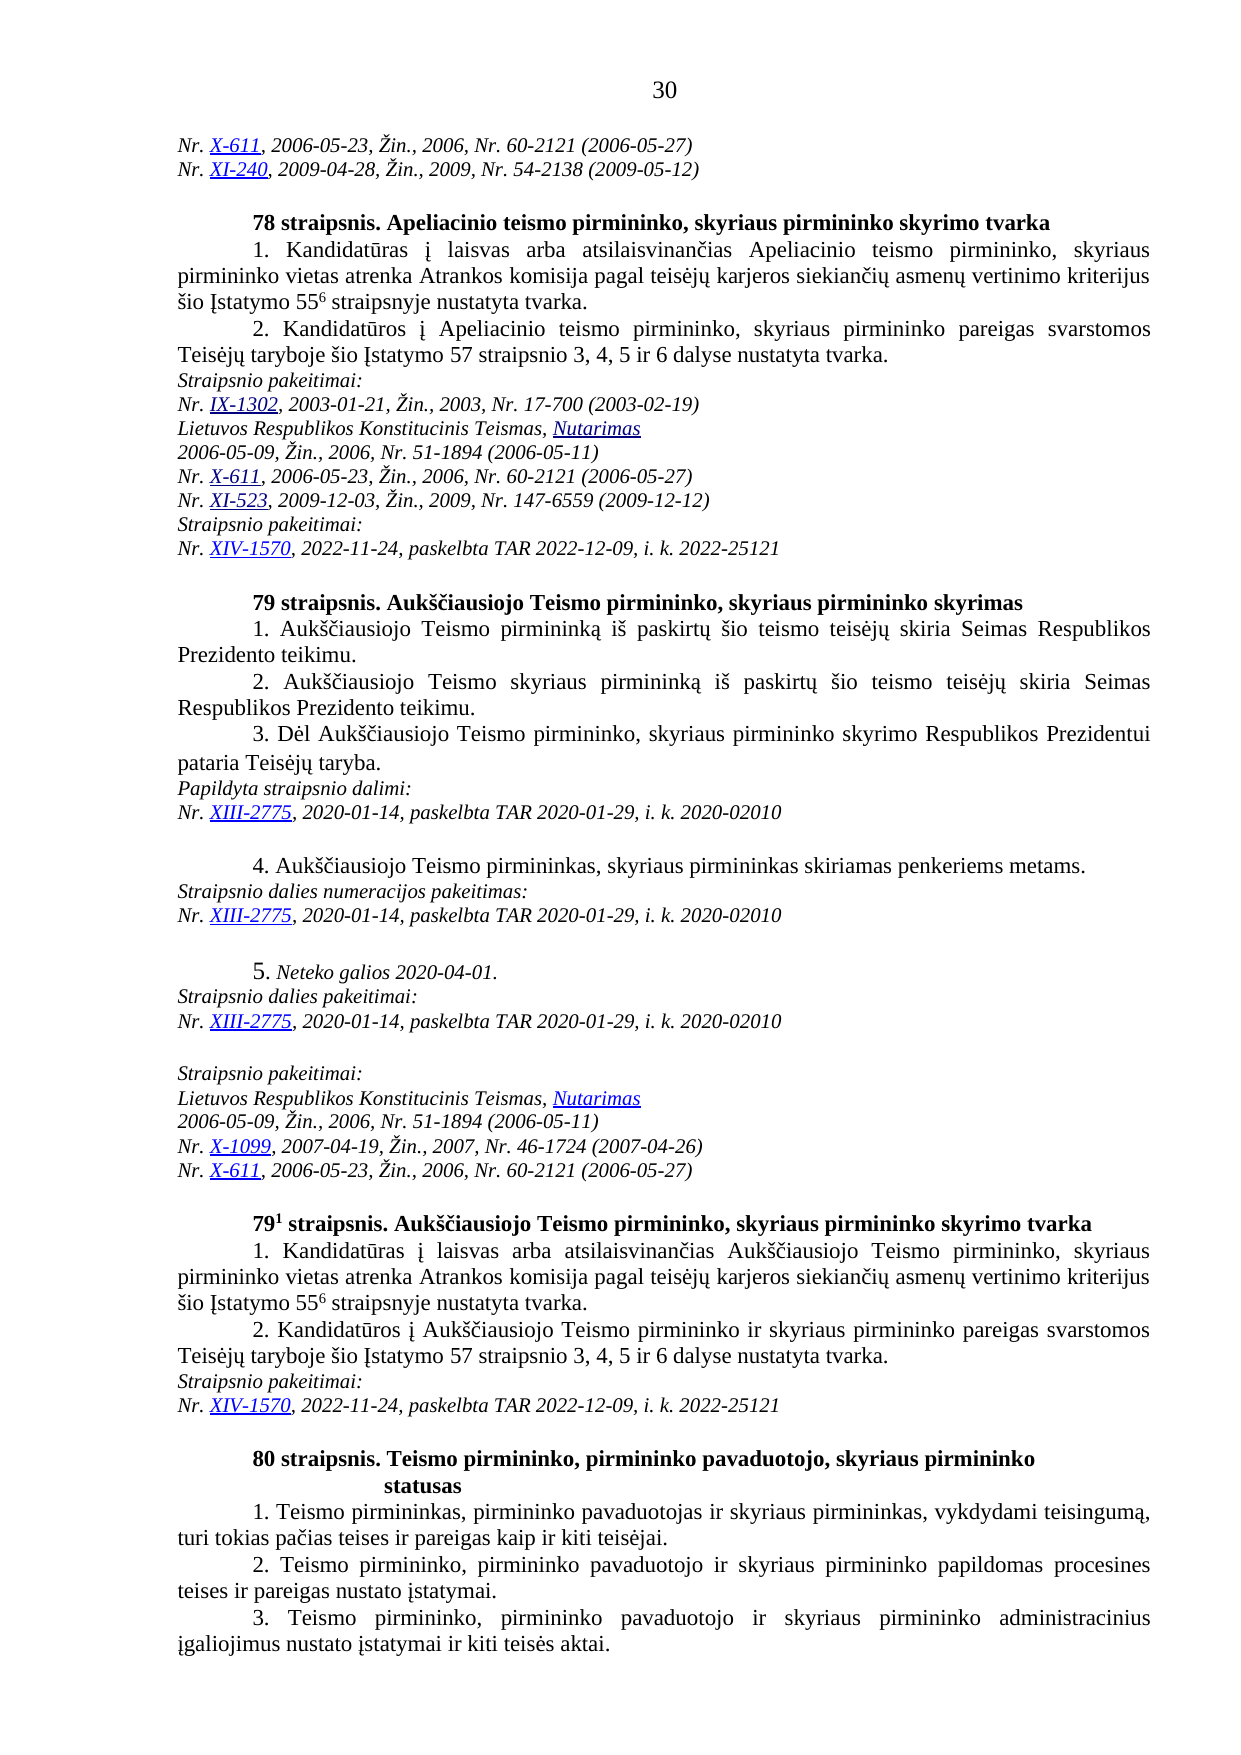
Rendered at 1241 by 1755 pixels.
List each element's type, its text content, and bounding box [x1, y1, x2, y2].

text Straipsnio dalies pakeitimai: [177, 984, 1152, 1008]
text 1. Teismo pirmininkas, pirmininko pavaduotojas ir skyriaus pirmininkas, vykdydami teisingumą, turi tokias pačias teises ir pareigas kaip ir kiti teisėjai. [177, 1498, 1152, 1551]
text Nr. X-1099, 2007-04-19, Žin., 2007, Nr. 46-1724 (2007-04-26) [177, 1133, 1152, 1158]
text 2. Aukščiausiojo Teismo skyriaus pirmininką iš paskirtų šio teismo teisėjų skiria Seimas Respublikos Prezidento teikimu. [177, 668, 1152, 721]
text Nr. X-611, 2006-05-23, Žin., 2006, Nr. 60-2121 (2006-05-27) [177, 132, 1152, 157]
text Nr. XIII-2775, 2020-01-14, paskelbta TAR 2020-01-29, i. k. 2020-02010 [177, 903, 1152, 927]
text Straipsnio pakeitimai: [177, 367, 1152, 392]
text 2006-05-09, Žin., 2006, Nr. 51-1894 (2006-05-11) [177, 1109, 1152, 1133]
text 3. Dėl Aukščiausiojo Teismo pirmininko, skyriaus pirmininko skyrimo Respublikos Prezidentui pataria Teisėjų taryba. [177, 721, 1152, 776]
text Nr. IX-1302, 2003-01-21, Žin., 2003, Nr. 17-700 (2003-02-19) [177, 392, 1152, 416]
text 2006-05-09, Žin., 2006, Nr. 51-1894 (2006-05-11) [177, 440, 1152, 464]
text 4. Aukščiausiojo Teismo pirmininkas, skyriaus pirmininkas skiriamas penkeriems metams. [177, 852, 1152, 879]
text 2. Kandidatūros į Aukščiausiojo Teismo pirmininko ir skyriaus pirmininko pareigas svarstomos Teisėjų taryboje šio Įstatymo 57 straipsnio 3, 4, 5 ir 6 dalyse nustatyta tvarka. [177, 1316, 1152, 1368]
text Straipsnio dalies numeracijos pakeitimas: [177, 879, 1152, 903]
text Straipsnio pakeitimai: [177, 1061, 1152, 1085]
text 3. Teismo pirmininko, pirmininko pavaduotojo ir skyriaus pirmininko administracinius įgaliojimus nustato įstatymai ir kiti teisės aktai. [177, 1603, 1152, 1656]
text 78 straipsnis. Apeliacinio teismo pirmininko, skyriaus pirmininko skyrimo tvarka [177, 209, 1152, 236]
text Nr. X-611, 2006-05-23, Žin., 2006, Nr. 60-2121 (2006-05-27) [177, 464, 1152, 488]
text Straipsnio pakeitimai: [177, 1368, 1152, 1393]
text Lietuvos Respublikos Konstitucinis Teismas, Nutarimas [177, 1085, 1152, 1109]
text Nr. XIV-1570, 2022-11-24, paskelbta TAR 2022-12-09, i. k. 2022-25121 [177, 1393, 1152, 1417]
text Lietuvos Respublikos Konstitucinis Teismas, Nutarimas [177, 416, 1152, 440]
text Nr. X-611, 2006-05-23, Žin., 2006, Nr. 60-2121 (2006-05-27) [177, 1158, 1152, 1182]
text 2. Teismo pirmininko, pirmininko pavaduotojo ir skyriaus pirmininko papildomas procesines teises ir pareigas nustato įstatymai. [177, 1551, 1152, 1603]
text Nr. XI-523, 2009-12-03, Žin., 2009, Nr. 147-6559 (2009-12-12) [177, 488, 1152, 512]
text Nr. XI-240, 2009-04-28, Žin., 2009, Nr. 54-2138 (2009-05-12) [177, 157, 1152, 181]
text Nr. XIII-2775, 2020-01-14, paskelbta TAR 2020-01-29, i. k. 2020-02010 [177, 1008, 1152, 1033]
text 5. Neteko galios 2020-04-01. [177, 956, 1152, 984]
text 79 straipsnis. Aukščiausiojo Teismo pirmininko, skyriaus pirmininko skyrimas [252, 589, 1152, 615]
text 2. Kandidatūros į Apeliacinio teismo pirmininko, skyriaus pirmininko pareigas svarstomos Teisėjų taryboje šio Įstatymo 57 straipsnio 3, 4, 5 ir 6 dalyse nustatyta tvarka. [177, 315, 1152, 367]
text 1. Kandidatūras į laisvas arba atsilaisvinančias Aukščiausiojo Teismo pirmininko, skyriaus pirmininko vietas atrenka Atrankos komisija pagal teisėjų karjeros siekiančių asmenų vertinimo kriterijus šio Įstatymo 556 straipsnyje nustatyta tvarka. [177, 1237, 1152, 1316]
text 791 straipsnis. Aukščiausiojo Teismo pirmininko, skyriaus pirmininko skyrimo tvarka [252, 1210, 1152, 1237]
text Straipsnio pakeitimai: [177, 512, 1152, 536]
text 80 straipsnis. Teismo pirmininko, pirmininko pavaduotojo, skyriaus pirmininko [252, 1445, 1152, 1472]
text 1. Kandidatūras į laisvas arba atsilaisvinančias Apeliacinio teismo pirmininko, skyriaus pirmininko vietas atrenka Atrankos komisija pagal teisėjų karjeros siekiančių asmenų vertinimo kriterijus šio Įstatymo 556 straipsnyje nustatyta tvarka. [177, 236, 1152, 315]
text statusas [384, 1472, 1152, 1498]
text 1. Aukščiausiojo Teismo pirmininką iš paskirtų šio teismo teisėjų skiria Seimas Respublikos Prezidento teikimu. [177, 615, 1152, 668]
text Nr. XIII-2775, 2020-01-14, paskelbta TAR 2020-01-29, i. k. 2020-02010 [177, 800, 1152, 824]
text Papildyta straipsnio dalimi: [177, 776, 1152, 800]
text Nr. XIV-1570, 2022-11-24, paskelbta TAR 2022-12-09, i. k. 2022-25121 [177, 536, 1152, 560]
